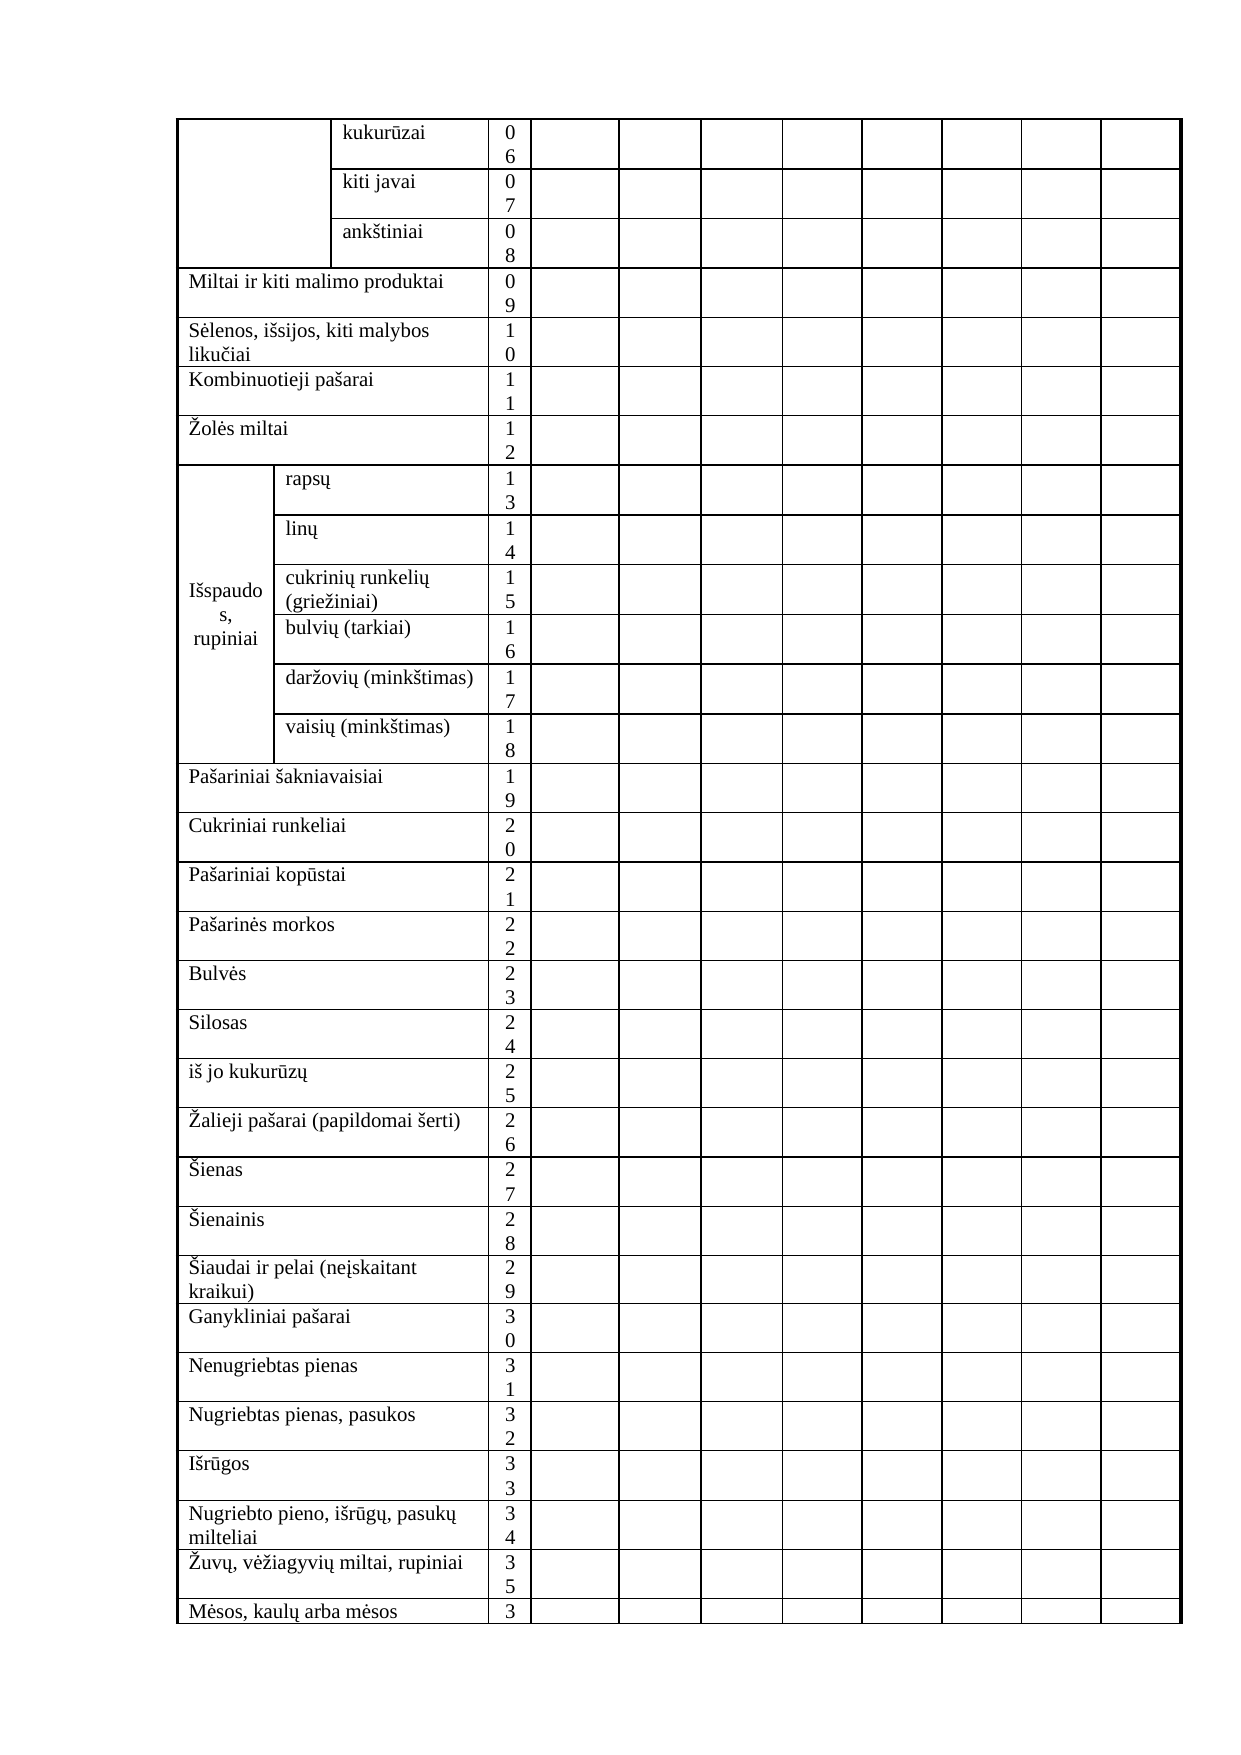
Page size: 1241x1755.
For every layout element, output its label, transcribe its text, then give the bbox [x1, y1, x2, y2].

table_cell [863, 416, 941, 464]
table_cell [532, 665, 618, 713]
table_cell [1102, 170, 1179, 217]
table_cell [702, 565, 782, 613]
table_cell Žuvų, vėžiagyvių miltai, rupiniai [179, 1550, 488, 1598]
table_cell [1022, 961, 1100, 1009]
table_cell bulvių (tarkiai) [275, 615, 488, 663]
table_cell [620, 1402, 700, 1450]
table_cell [620, 665, 700, 713]
table_cell [620, 120, 700, 168]
table_cell [783, 1402, 861, 1450]
table_cell [1102, 120, 1179, 168]
table_cell [532, 715, 618, 762]
table_cell [620, 219, 700, 267]
table_cell [943, 1402, 1021, 1450]
table_cell [1102, 1010, 1179, 1058]
table_cell [863, 120, 941, 168]
table_cell [702, 1108, 782, 1156]
table_cell [1022, 1108, 1100, 1156]
table_cell Kombinuotieji pašarai [179, 367, 488, 415]
table_cell [532, 1550, 618, 1598]
table_cell 15 [489, 565, 530, 613]
table_cell [620, 318, 700, 366]
table_cell [943, 565, 1021, 613]
table_cell Pašarinės morkos [179, 912, 488, 960]
table_cell [863, 1599, 941, 1623]
table_cell [1022, 1059, 1100, 1107]
table_cell Pašariniai kopūstai [179, 863, 488, 911]
table_cell 23 [489, 961, 530, 1009]
table_cell [863, 1402, 941, 1450]
table_cell [532, 813, 618, 861]
table_cell [1022, 120, 1100, 168]
table_cell [1022, 1256, 1100, 1303]
table_cell 17 [489, 665, 530, 713]
table_cell [532, 565, 618, 613]
table_cell [863, 615, 941, 663]
table_cell [943, 1207, 1021, 1255]
table_cell [1022, 715, 1100, 762]
table_cell 16 [489, 615, 530, 663]
table_cell [532, 1501, 618, 1549]
table_cell 19 [489, 764, 530, 812]
table_cell [620, 715, 700, 762]
table_cell cukrinių runkelių (griežiniai) [275, 565, 488, 613]
table_cell [1022, 1010, 1100, 1058]
table_cell [702, 120, 782, 168]
table_cell [702, 170, 782, 217]
table_cell [1102, 1207, 1179, 1255]
table_cell 3 [489, 1599, 530, 1623]
table_cell [863, 1451, 941, 1499]
table_cell [620, 813, 700, 861]
table_cell [943, 219, 1021, 267]
table_cell Šiaudai ir pelai (neįskaitant kraikui) [179, 1256, 488, 1303]
table_cell [532, 1158, 618, 1206]
table_cell Sėlenos, išsijos, kiti malybos likučiai [179, 318, 488, 366]
table_cell [702, 516, 782, 564]
table_cell [943, 1256, 1021, 1303]
table_cell [1102, 219, 1179, 267]
table_cell 34 [489, 1501, 530, 1549]
table_cell [702, 1158, 782, 1206]
table_cell [702, 665, 782, 713]
table_cell 33 [489, 1451, 530, 1499]
table_cell [1102, 1501, 1179, 1549]
table_cell [1022, 318, 1100, 366]
table_cell daržovių (minkštimas) [275, 665, 488, 713]
table_cell [1102, 1599, 1179, 1623]
table_cell kiti javai [332, 170, 488, 217]
table_cell [1102, 961, 1179, 1009]
table_cell [532, 1207, 618, 1255]
table_cell [532, 318, 618, 366]
table_cell [1102, 466, 1179, 514]
table_cell [702, 813, 782, 861]
table_cell [1022, 1451, 1100, 1499]
table_cell 35 [489, 1550, 530, 1598]
table_cell [1022, 863, 1100, 911]
table_cell [702, 269, 782, 317]
table_cell 25 [489, 1059, 530, 1107]
table_cell Nugriebtas pienas, pasukos [179, 1402, 488, 1450]
table_cell [863, 1158, 941, 1206]
table_cell 13 [489, 466, 530, 514]
table_cell [620, 1256, 700, 1303]
table_cell [1102, 1304, 1179, 1352]
table_cell [702, 219, 782, 267]
table_cell [620, 912, 700, 960]
table_cell [943, 813, 1021, 861]
table_cell [863, 1256, 941, 1303]
table_cell [532, 764, 618, 812]
table_cell [863, 516, 941, 564]
table_cell [1102, 1158, 1179, 1206]
table_cell [863, 269, 941, 317]
table_cell [620, 269, 700, 317]
table_cell [863, 1010, 941, 1058]
table_cell [943, 764, 1021, 812]
table_cell 10 [489, 318, 530, 366]
table_cell 07 [489, 170, 530, 217]
table_cell [532, 912, 618, 960]
table_cell [620, 863, 700, 911]
table_cell [1102, 1451, 1179, 1499]
table_cell [620, 1353, 700, 1401]
table_cell [863, 912, 941, 960]
table_cell [863, 813, 941, 861]
table_cell [1022, 367, 1100, 415]
table_cell [783, 665, 861, 713]
table_cell [943, 466, 1021, 514]
table_cell [783, 1207, 861, 1255]
table_cell [943, 1550, 1021, 1598]
table_cell [620, 466, 700, 514]
table_cell [943, 1501, 1021, 1549]
table_cell Nugriebto pieno, išrūgų, pasukų milteliai [179, 1501, 488, 1549]
table_cell [1022, 1353, 1100, 1401]
table_cell [1022, 1158, 1100, 1206]
table_cell [1102, 665, 1179, 713]
table_cell [783, 318, 861, 366]
table_cell [532, 1059, 618, 1107]
table_cell 08 [489, 219, 530, 267]
table_cell [943, 1108, 1021, 1156]
table_cell [620, 1304, 700, 1352]
table_cell [532, 219, 618, 267]
table_cell [783, 863, 861, 911]
table_cell [702, 466, 782, 514]
table_cell [1022, 1501, 1100, 1549]
table_cell [620, 170, 700, 217]
table_cell [702, 1353, 782, 1401]
table_cell [1022, 269, 1100, 317]
table_cell [783, 615, 861, 663]
table_cell [702, 416, 782, 464]
table_cell [863, 1501, 941, 1549]
table_cell [532, 615, 618, 663]
table_cell [532, 961, 618, 1009]
table_cell [943, 120, 1021, 168]
table_cell 20 [489, 813, 530, 861]
table_cell [783, 565, 861, 613]
table_cell [620, 1108, 700, 1156]
table_cell [532, 516, 618, 564]
table_cell [620, 1059, 700, 1107]
table_cell iš jo kukurūzų [179, 1059, 488, 1107]
table_cell Žolės miltai [179, 416, 488, 464]
table_cell Žalieji pašarai (papildomai šerti) [179, 1108, 488, 1156]
table_cell [863, 318, 941, 366]
table_cell [702, 1402, 782, 1450]
table_cell [532, 416, 618, 464]
table_cell [702, 764, 782, 812]
table_cell Silosas [179, 1010, 488, 1058]
table_cell [783, 961, 861, 1009]
table_cell ankštiniai [332, 219, 488, 267]
table_cell [702, 1501, 782, 1549]
table_cell Ganykliniai pašarai [179, 1304, 488, 1352]
table_cell [783, 269, 861, 317]
table_cell [620, 416, 700, 464]
table_cell [943, 665, 1021, 713]
table_cell [783, 1304, 861, 1352]
table_cell [783, 1256, 861, 1303]
table_cell [783, 715, 861, 762]
table_cell [943, 416, 1021, 464]
table_cell [532, 863, 618, 911]
table_cell [532, 1402, 618, 1450]
table_cell 24 [489, 1010, 530, 1058]
table_cell [702, 318, 782, 366]
table_cell [702, 1207, 782, 1255]
table_cell [783, 367, 861, 415]
table_cell [943, 1451, 1021, 1499]
table_cell [783, 1158, 861, 1206]
table_cell [1022, 219, 1100, 267]
table_cell Cukriniai runkeliai [179, 813, 488, 861]
table_cell [1022, 1207, 1100, 1255]
table_cell [620, 1207, 700, 1255]
table_cell [620, 615, 700, 663]
table_cell [863, 961, 941, 1009]
table_cell [620, 1451, 700, 1499]
table_cell [863, 219, 941, 267]
table_cell [863, 367, 941, 415]
table_cell [943, 269, 1021, 317]
table_cell [943, 715, 1021, 762]
table_cell [1022, 665, 1100, 713]
table_cell [532, 170, 618, 217]
table_cell [1102, 416, 1179, 464]
table_cell [783, 1599, 861, 1623]
table_cell [863, 170, 941, 217]
table_cell [1022, 466, 1100, 514]
table_cell [1102, 269, 1179, 317]
table_cell [702, 615, 782, 663]
table_cell 29 [489, 1256, 530, 1303]
table_cell [943, 1304, 1021, 1352]
table_cell [943, 863, 1021, 911]
table_cell [620, 367, 700, 415]
table_cell [783, 120, 861, 168]
table_cell [783, 416, 861, 464]
table_cell [1022, 764, 1100, 812]
table_cell [1102, 715, 1179, 762]
table_cell [1022, 565, 1100, 613]
table_cell Išrūgos [179, 1451, 488, 1499]
table_cell [1022, 912, 1100, 960]
table_cell [783, 1550, 861, 1598]
table_cell [702, 1304, 782, 1352]
table_cell [1022, 516, 1100, 564]
table_cell [783, 1353, 861, 1401]
table_cell [1102, 1550, 1179, 1598]
table_cell [863, 764, 941, 812]
table_cell [620, 516, 700, 564]
table_cell [943, 1353, 1021, 1401]
table_cell [1102, 912, 1179, 960]
table_cell [620, 1599, 700, 1623]
table_cell [1102, 863, 1179, 911]
table_cell [532, 1353, 618, 1401]
table_cell [783, 1108, 861, 1156]
table_cell [1022, 170, 1100, 217]
table_cell [1102, 1402, 1179, 1450]
table_cell [1102, 764, 1179, 812]
table_cell Šienas [179, 1158, 488, 1206]
table_cell [620, 1158, 700, 1206]
table_cell [532, 1599, 618, 1623]
table_cell Pašariniai šakniavaisiai [179, 764, 488, 812]
table_cell [620, 764, 700, 812]
table_cell [863, 466, 941, 514]
table_cell rapsų [275, 466, 488, 514]
table_cell 27 [489, 1158, 530, 1206]
table_cell [863, 1108, 941, 1156]
table_cell [863, 1304, 941, 1352]
table_cell [783, 813, 861, 861]
table_cell [783, 1010, 861, 1058]
table_cell [702, 1256, 782, 1303]
table_cell Šienainis [179, 1207, 488, 1255]
table_cell [620, 1501, 700, 1549]
table_cell 30 [489, 1304, 530, 1352]
table_cell [943, 961, 1021, 1009]
table_cell 26 [489, 1108, 530, 1156]
table_cell [532, 367, 618, 415]
table_cell Išspaudos, rupiniai [179, 466, 273, 762]
table_cell [702, 961, 782, 1009]
table_cell [1102, 1353, 1179, 1401]
table_cell [863, 715, 941, 762]
table_cell [1022, 615, 1100, 663]
table_cell [532, 1256, 618, 1303]
table_cell vaisių (minkštimas) [275, 715, 488, 762]
table_cell 21 [489, 863, 530, 911]
table_cell [620, 961, 700, 1009]
table_cell [620, 1550, 700, 1598]
table_cell [532, 1451, 618, 1499]
table_cell [702, 912, 782, 960]
table_cell 28 [489, 1207, 530, 1255]
table_cell kukurūzai [332, 120, 488, 168]
table_cell 22 [489, 912, 530, 960]
table_cell [943, 516, 1021, 564]
table_cell [1022, 1599, 1100, 1623]
table_cell [1102, 565, 1179, 613]
table_cell [1102, 813, 1179, 861]
table_cell [179, 120, 330, 267]
table_cell [702, 367, 782, 415]
table_cell Mėsos, kaulų arba mėsos [179, 1599, 488, 1623]
table_cell [943, 1010, 1021, 1058]
table_cell linų [275, 516, 488, 564]
table_cell [783, 764, 861, 812]
table_cell [863, 1353, 941, 1401]
table_cell [532, 120, 618, 168]
table_cell [783, 912, 861, 960]
table_cell [620, 565, 700, 613]
table_cell [863, 1207, 941, 1255]
table_cell Bulvės [179, 961, 488, 1009]
table_cell [702, 1599, 782, 1623]
table_cell [943, 318, 1021, 366]
table_cell [702, 863, 782, 911]
table_cell [783, 170, 861, 217]
table_cell 31 [489, 1353, 530, 1401]
table_cell [1102, 367, 1179, 415]
table_cell [532, 1108, 618, 1156]
table_cell [1102, 1256, 1179, 1303]
table_cell [532, 1010, 618, 1058]
table_cell [1022, 1304, 1100, 1352]
table_cell [783, 1451, 861, 1499]
table_cell [783, 466, 861, 514]
table_cell Miltai ir kiti malimo produktai [179, 269, 488, 317]
table_cell [1102, 615, 1179, 663]
table_cell 32 [489, 1402, 530, 1450]
table_cell [702, 1550, 782, 1598]
table_cell [863, 863, 941, 911]
table_cell [1022, 1550, 1100, 1598]
table_cell [943, 367, 1021, 415]
table_cell [783, 1059, 861, 1107]
table_cell 18 [489, 715, 530, 762]
table_cell [620, 1010, 700, 1058]
table_cell [1022, 416, 1100, 464]
table_cell [1102, 318, 1179, 366]
table_cell [1102, 516, 1179, 564]
table_cell [1102, 1059, 1179, 1107]
table_cell 14 [489, 516, 530, 564]
table_cell [943, 1158, 1021, 1206]
table_cell [702, 1059, 782, 1107]
table_cell [702, 1451, 782, 1499]
table_cell 11 [489, 367, 530, 415]
table_cell [863, 1059, 941, 1107]
table_cell [532, 1304, 618, 1352]
table_cell [1102, 1108, 1179, 1156]
table_cell [943, 912, 1021, 960]
table_cell [532, 269, 618, 317]
table_cell [783, 516, 861, 564]
table_cell [702, 715, 782, 762]
table_cell [943, 170, 1021, 217]
table_cell [863, 665, 941, 713]
table_cell 09 [489, 269, 530, 317]
table_cell [1022, 1402, 1100, 1450]
table_cell [863, 1550, 941, 1598]
table_cell [783, 219, 861, 267]
table_cell [1022, 813, 1100, 861]
table_cell [863, 565, 941, 613]
table_cell [783, 1501, 861, 1549]
table_cell [943, 1059, 1021, 1107]
table_cell Nenugriebtas pienas [179, 1353, 488, 1401]
table_cell 12 [489, 416, 530, 464]
table_cell 06 [489, 120, 530, 168]
table_cell [943, 1599, 1021, 1623]
table_cell [943, 615, 1021, 663]
table_cell [702, 1010, 782, 1058]
table_cell [532, 466, 618, 514]
